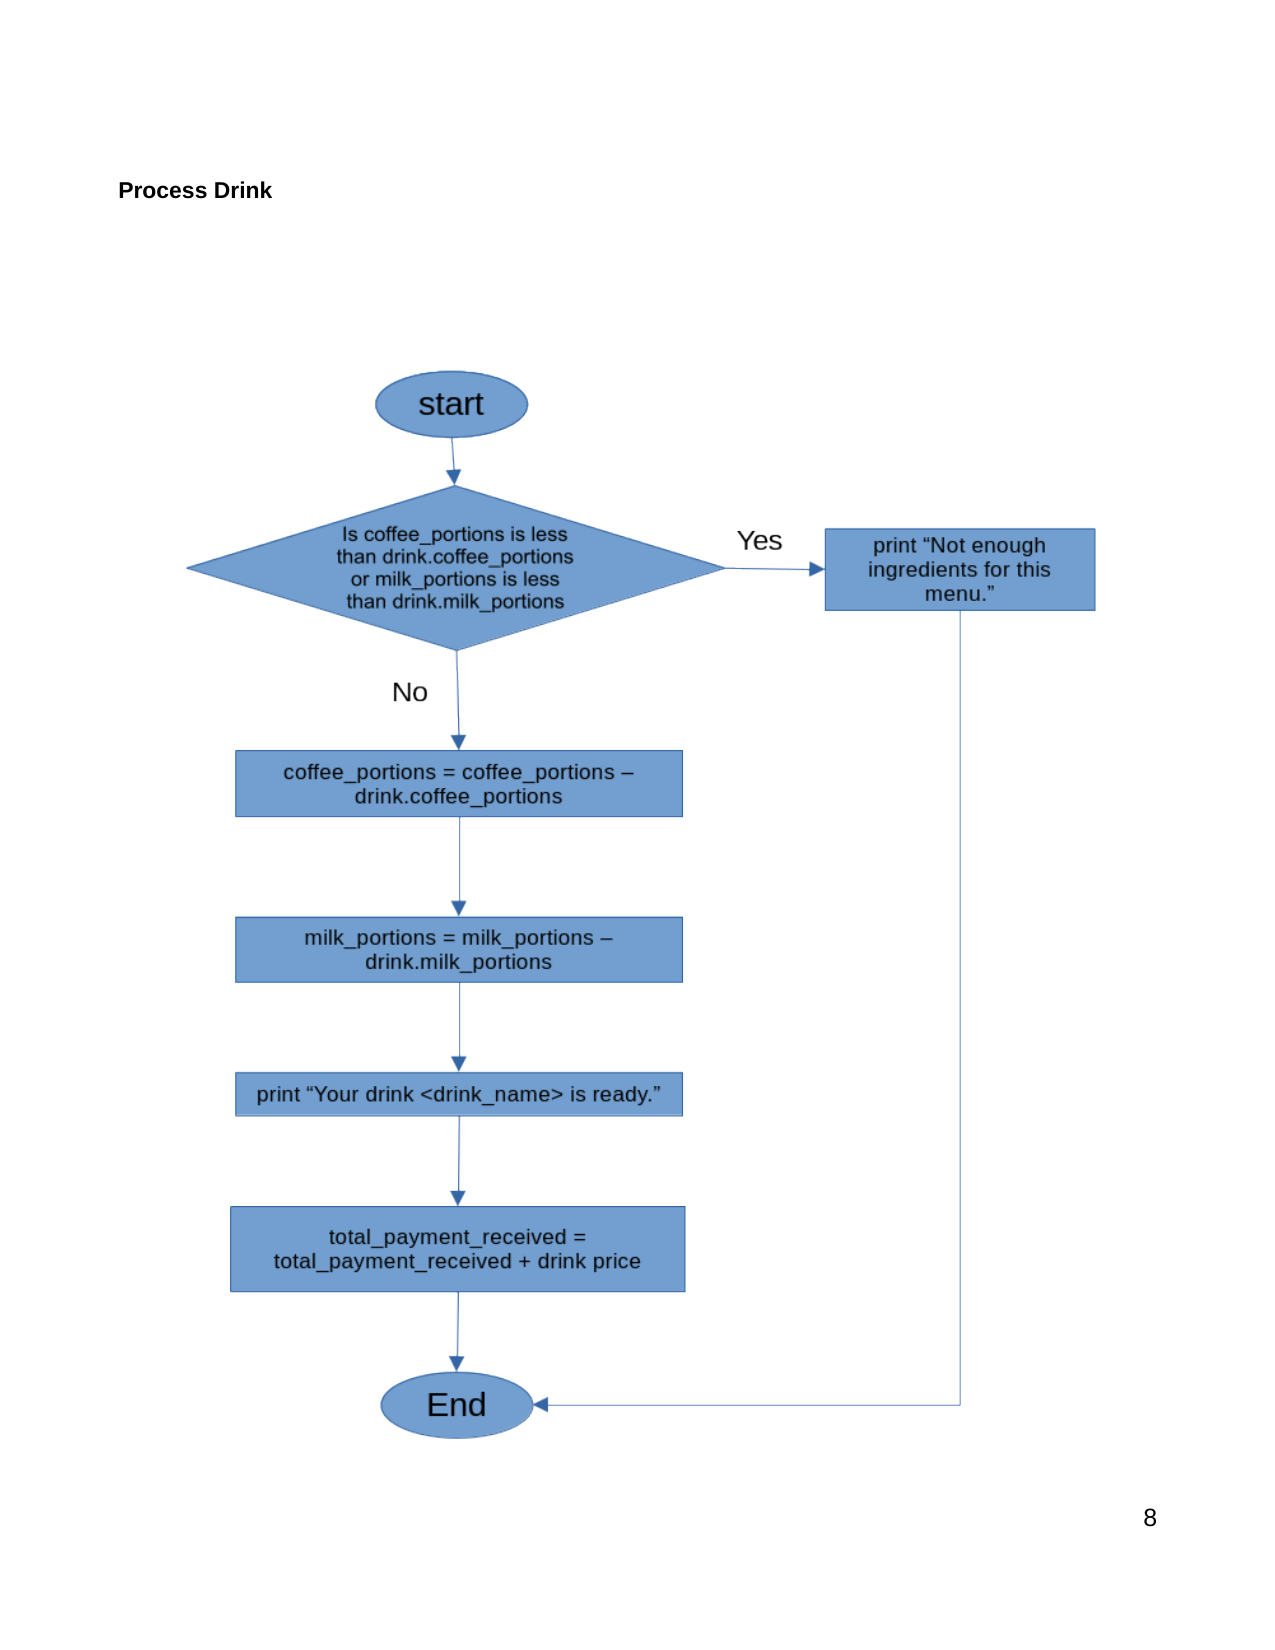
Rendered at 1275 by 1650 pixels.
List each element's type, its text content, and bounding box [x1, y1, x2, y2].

picture [118, 224, 1157, 1569]
text Process Drink [118, 177, 1157, 203]
